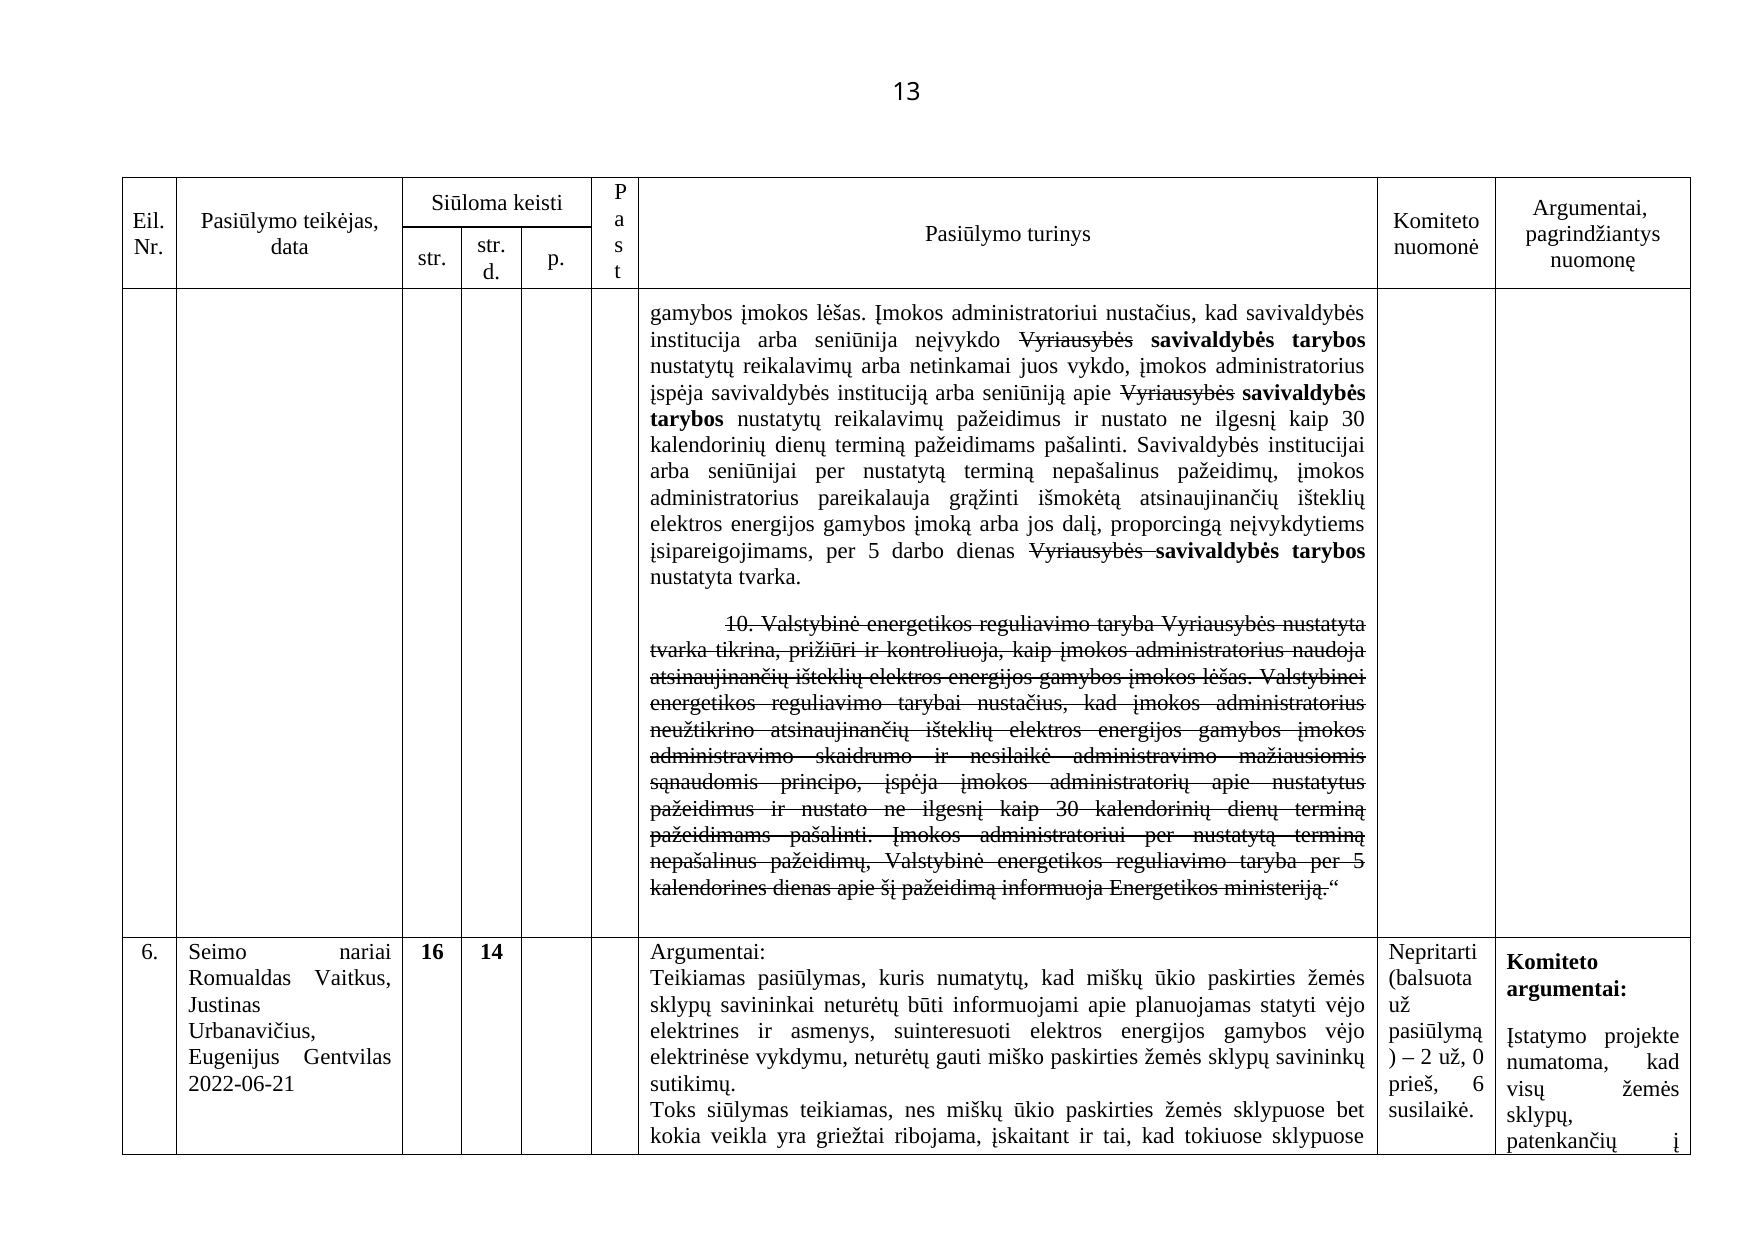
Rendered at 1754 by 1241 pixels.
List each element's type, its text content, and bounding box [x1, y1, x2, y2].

table_cell Argumentai: Teikiamas pasiūlymas, kuris numatytų, kad miškų ūkio paskirties žemės sklypų savininkai neturėtų būti informuojami apie planuojamas statyti vėjo elektrines ir asmenys, suinteresuoti elektros energijos gamybos vėjo elektrinėse vykdymu, neturėtų gauti miško paskirties žemės sklypų savininkų sutikimų. Toks siūlymas teikiamas, nes miškų ūkio paskirties žemės sklypuose bet kokia veikla yra griežtai ribojama, įskaitant ir tai, kad tokiuose sklypuose [639, 938, 1377, 1154]
table_cell [592, 938, 638, 1154]
table_cell [522, 289, 591, 937]
table_cell [522, 938, 591, 1154]
table_cell 16 [403, 938, 461, 1154]
table_header Pasiūlymo turinys [639, 178, 1377, 288]
table_header Eil. Nr. [123, 178, 176, 288]
table_cell [177, 289, 402, 937]
table_header Siūloma keisti [403, 178, 591, 226]
table_header Komiteto nuomonė [1378, 178, 1495, 288]
table_cell [123, 289, 176, 937]
table_cell gamybos įmokos lėšas. Įmokos administratoriui nustačius, kad savivaldybės institucija arba seniūnija neįvykdo Vyriausybės savivaldybės tarybos nustatytų reikalavimų arba netinkamai juos vykdo, įmokos administratorius įspėja savivaldybės instituciją arba seniūniją apie Vyriausybės savivaldybės tarybos nustatytų reikalavimų pažeidimus ir nustato ne ilgesnį kaip 30 kalendorinių dienų terminą pažeidimams pašalinti. Savivaldybės institucijai arba seniūnijai per nustatytą terminą nepašalinus pažeidimų, įmokos administratorius pareikalauja grąžinti išmokėtą atsinaujinančių išteklių elektros energijos gamybos įmoką arba jos dalį, proporcingą neįvykdytiems įsipareigojimams, per 5 darbo dienas Vyriausybės savivaldybės tarybos nustatyta tvarka. 10. Valstybinė energetikos reguliavimo taryba Vyriausybės nustatyta tvarka tikrina, prižiūri ir kontroliuoja, kaip įmokos administratorius naudoja atsinaujinančių išteklių elektros energijos gamybos įmokos lėšas. Valstybinei energetikos reguliavimo tarybai nustačius, kad įmokos administratorius neužtikrino atsinaujinančių išteklių elektros energijos gamybos įmokos administravimo skaidrumo ir nesilaikė administravimo mažiausiomis sąnaudomis principo, įspėja įmokos administratorių apie nustatytus pažeidimus ir nustato ne ilgesnį kaip 30 kalendorinių dienų terminą pažeidimams pašalinti. Įmokos administratoriui per nustatytą terminą nepašalinus pažeidimų, Valstybinė energetikos reguliavimo taryba per 5 kalendorines dienas apie šį pažeidimą informuoja Energetikos ministeriją.“ [639, 289, 1377, 937]
table_cell Seimo nariai Romualdas Vaitkus, Justinas Urbanavičius, Eugenijus Gentvilas 2022-06-21 [177, 938, 402, 1154]
table_cell 6. [123, 938, 176, 1154]
table_cell [1378, 289, 1495, 937]
table_cell Nepritarti (balsuota už pasiūlymą) – 2 už, 0 prieš, 6 susilaikė. [1378, 938, 1495, 1154]
table_cell str. d. [462, 228, 521, 288]
table_cell 14 [462, 938, 521, 1154]
table_header Pastabos [592, 178, 638, 288]
table_cell [462, 289, 521, 937]
table_header Pasiūlymo teikėjas, data [177, 178, 402, 288]
table_cell [1496, 289, 1690, 937]
table_cell str. [403, 228, 461, 288]
table_cell [592, 289, 638, 937]
table_cell Komiteto argumentai: Įstatymo projekte numatoma, kad visų žemės sklypų, patenkančių į [1496, 938, 1690, 1154]
table_cell p. [522, 228, 591, 288]
table_header Argumentai, pagrindžiantys nuomonę [1496, 178, 1690, 288]
table_cell [403, 289, 461, 937]
